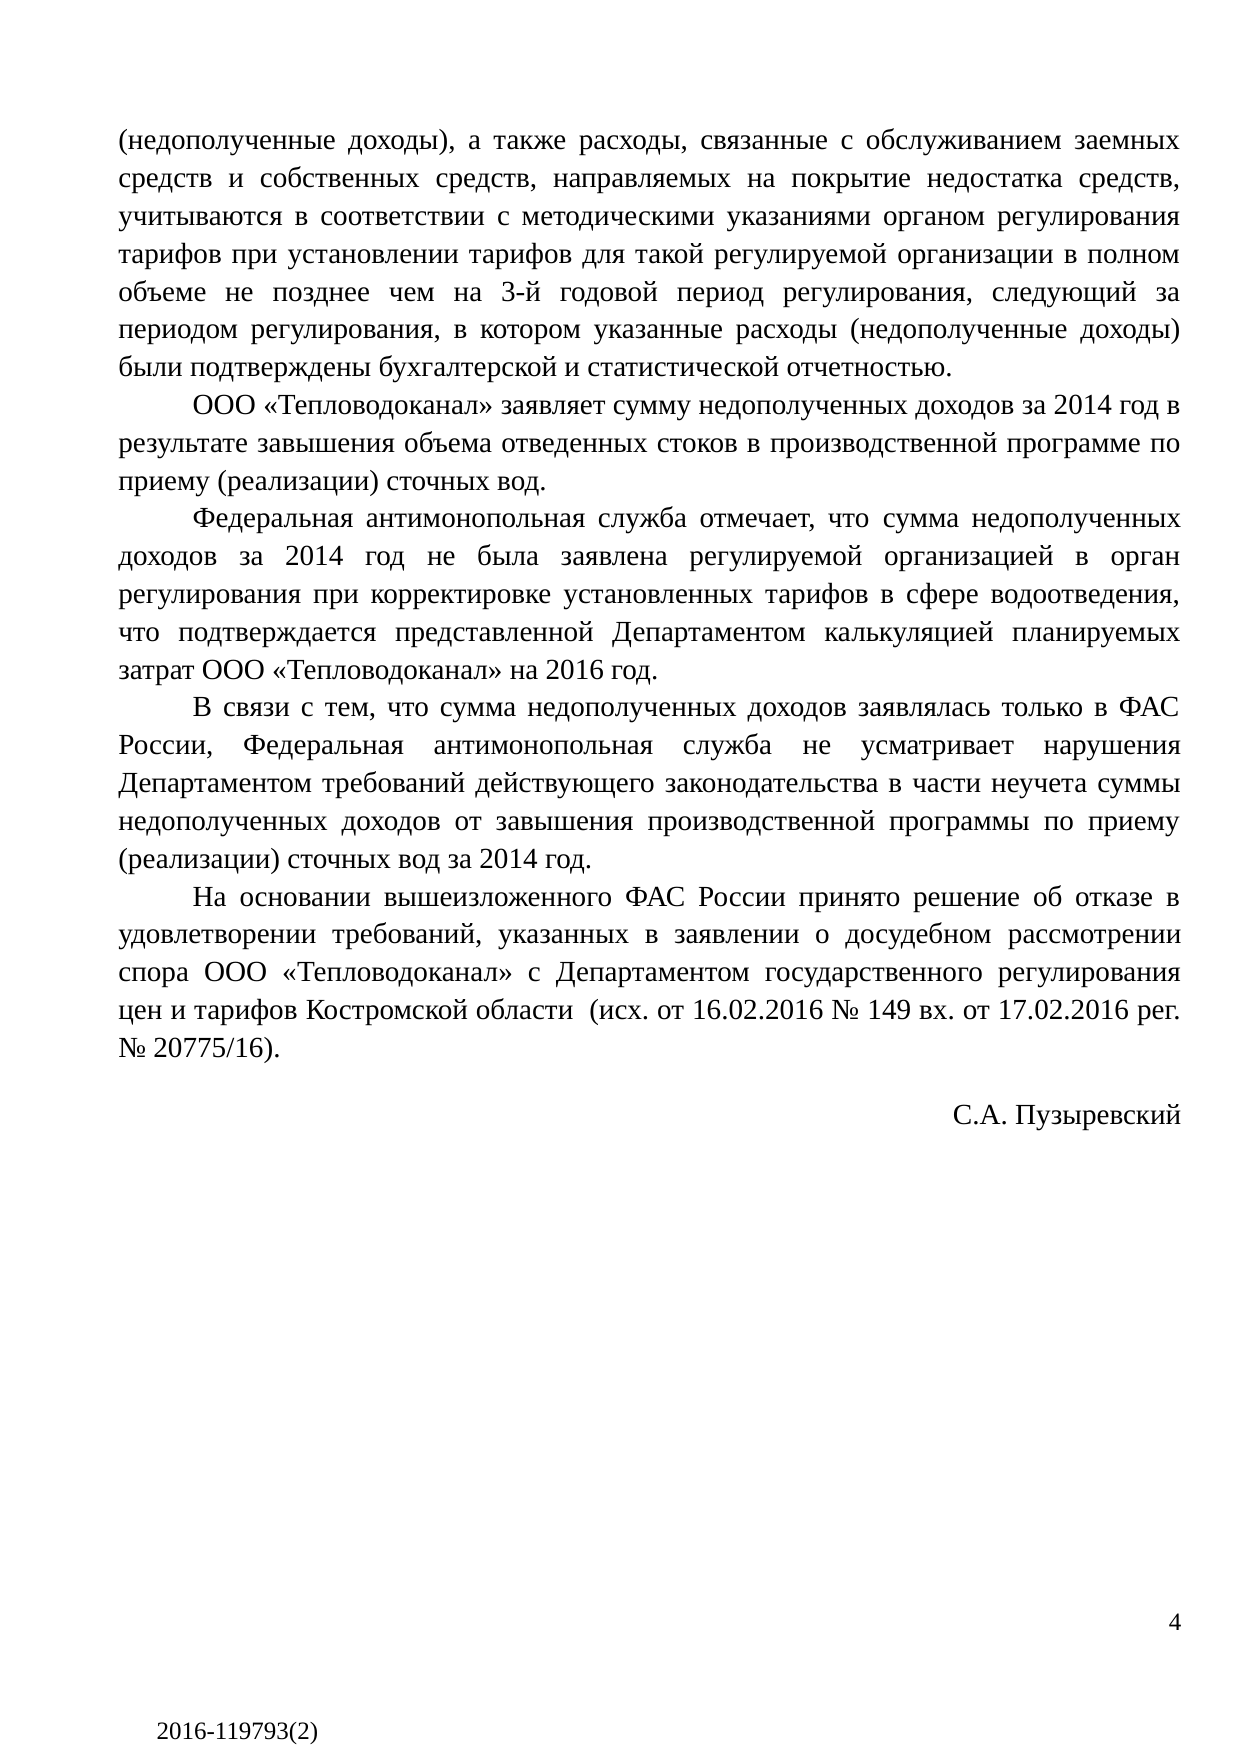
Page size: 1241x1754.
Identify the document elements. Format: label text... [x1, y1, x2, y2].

text (недополученные доходы), а также расходы, связанные с обслуживанием заемных средств и собственных средств, направляемых на покрытие недостатка средств, учитываются в соответствии с методическими указаниями органом регулирования тарифов при установлении тарифов для такой регулируемой организации в полном объеме не позднее чем на 3-й годовой период регулирования, следующий за периодом регулирования, в котором указанные расходы (недополученные доходы) были подтверждены бухгалтерской и статистической отчетностью. [118, 118, 1181, 383]
text С.А. Пузыревский [118, 1097, 1181, 1131]
text В связи с тем, что сумма недополученных доходов заявлялась только в ФАС России, Федеральная антимонопольная служба не усматривает нарушения Департаментом требований действующего законодательства в части неучета суммы недополученных доходов от завышения производственной программы по приему (реализации) сточных вод за 2014 год. [118, 685, 1181, 874]
text Федеральная антимонопольная служба отмечает, что сумма недополученных доходов за 2014 год не была заявлена регулируемой организацией в орган регулирования при корректировке установленных тарифов в сфере водоотведения, что подтверждается представленной Департаментом калькуляцией планируемых затрат ООО «Тепловодоканал» на 2016 год. [118, 496, 1181, 685]
text ООО «Тепловодоканал» заявляет сумму недополученных доходов за 2014 год в результате завышения объема отведенных стоков в производственной программе по приему (реализации) сточных вод. [118, 383, 1181, 496]
text На основании вышеизложенного ФАС России принято решение об отказе в удовлетворении требований, указанных в заявлении о досудебном рассмотрении спора ООО «Тепловодоканал» с Департаментом государственного регулирования цен и тарифов Костромской области (исх. от 16.02.2016 № 149 вх. от 17.02.2016 рег. № 20775/16). [118, 874, 1181, 1063]
